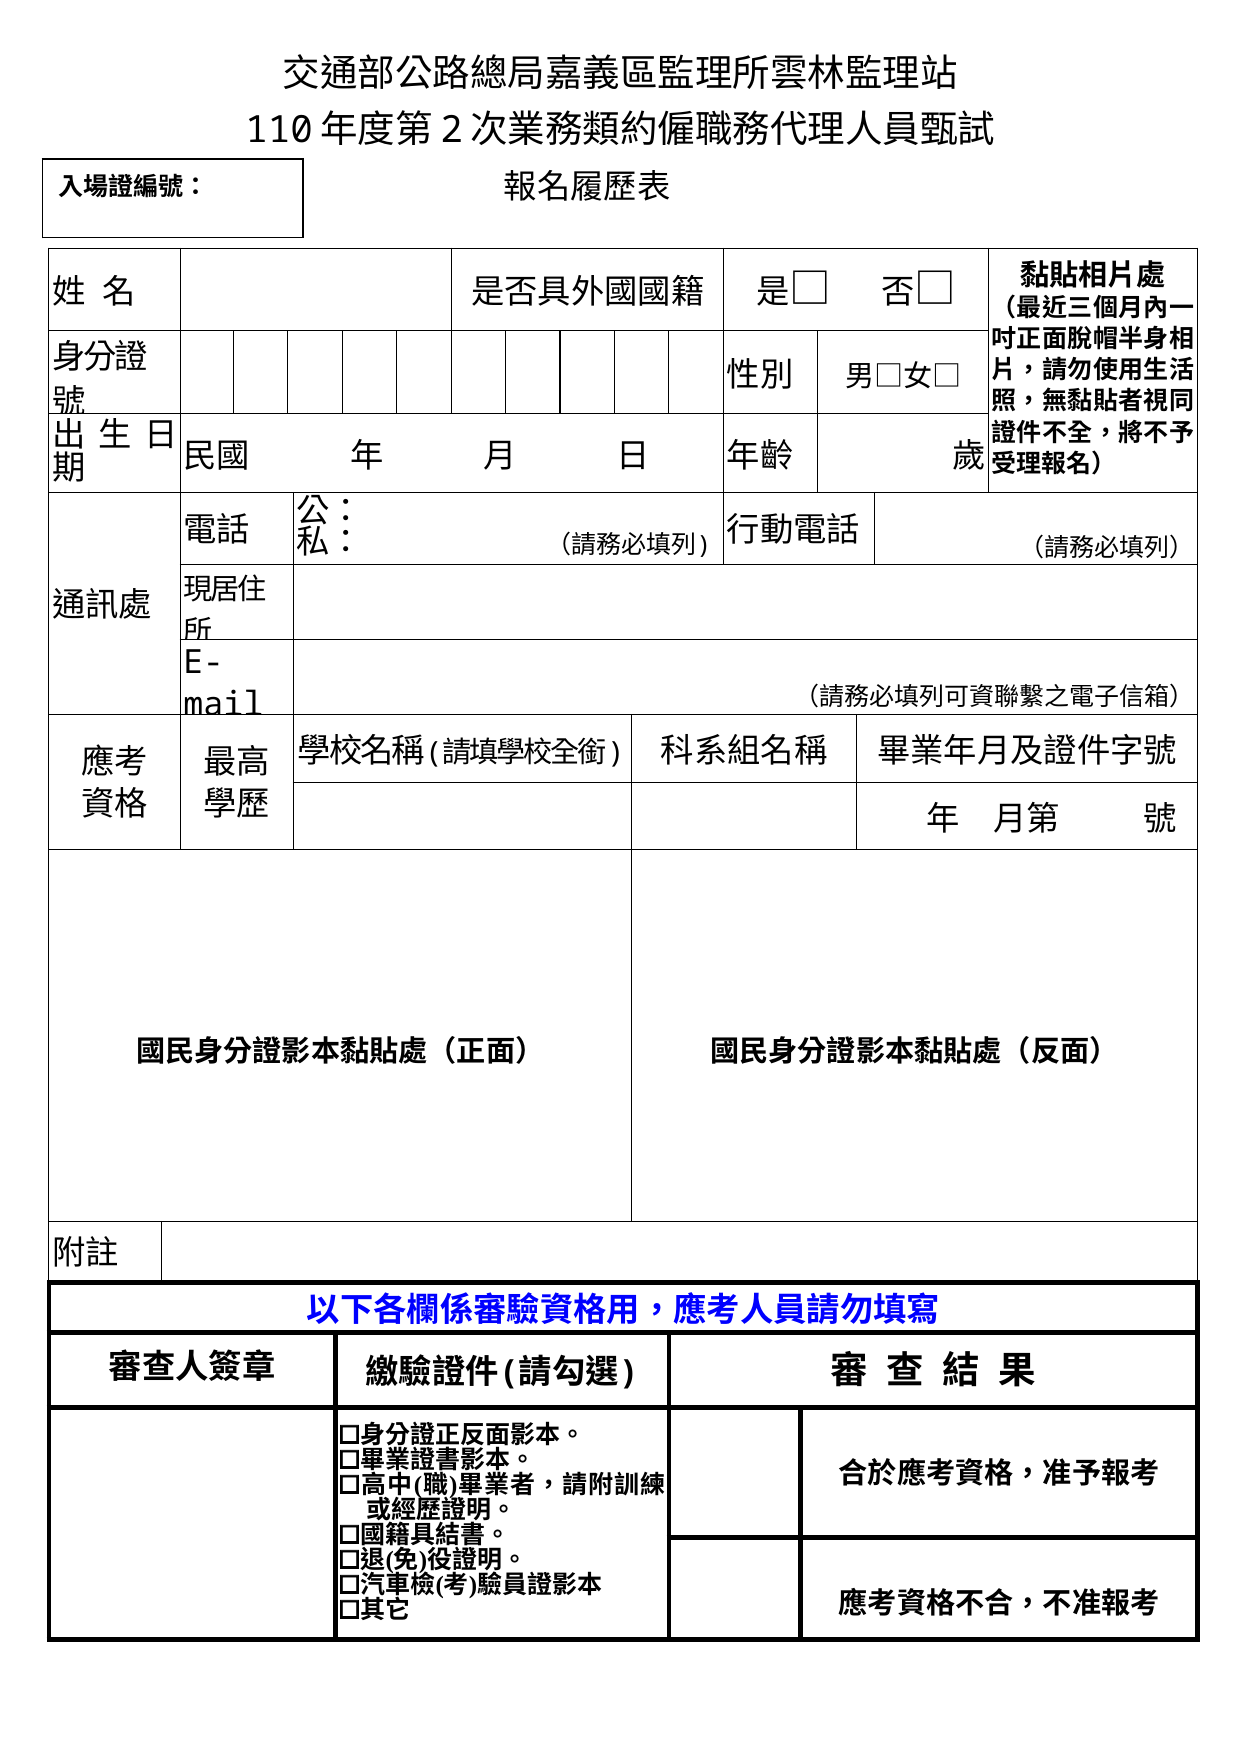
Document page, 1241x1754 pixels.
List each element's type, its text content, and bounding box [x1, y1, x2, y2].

table_cell [615, 331, 668, 413]
table_cell 身分證號 [49, 331, 180, 413]
table_cell 現居住所 [181, 565, 293, 639]
table_cell 年齡 [724, 414, 817, 492]
table_cell （請務必填列可資聯繫之電子信箱） [294, 640, 1197, 714]
table_cell [671, 1540, 798, 1637]
text 入場證編號： [58, 167, 287, 203]
text 報名履歷表 [43, 160, 302, 237]
table_cell 畢業年月及證件字號 [857, 715, 1197, 782]
table_cell [632, 783, 856, 849]
table_cell 審查人簽章 [51, 1335, 333, 1405]
table_cell 民國 年 月 日 [181, 414, 723, 492]
table_cell 性別 [724, 331, 817, 413]
table_cell 行動電話 [724, 493, 874, 564]
table_cell [506, 331, 559, 413]
text 交通部公路總局嘉義區監理所雲林監理站 [89, 41, 1152, 98]
table_cell 年 月第 號 [857, 783, 1197, 849]
table_cell [162, 1222, 1197, 1280]
text 報名履歷表 [89, 154, 1152, 210]
table_cell [234, 331, 287, 413]
table_cell 電話 [181, 493, 293, 564]
table_cell [671, 1410, 798, 1535]
table_cell [181, 331, 233, 413]
table_cell 審 查 結 果 [671, 1335, 1195, 1405]
table_header [181, 249, 451, 330]
table_cell [288, 331, 342, 413]
table_cell [294, 783, 631, 849]
table_cell E-mail [181, 640, 293, 714]
table_cell 應考 資格 [49, 715, 180, 849]
table_cell （請務必填列） [875, 493, 1197, 564]
table_header 黏貼相片處 （最近三個月內一吋正面脫帽半身相片，請勿使用生活照，無黏貼者視同證件不全，將不予受理報名） [989, 249, 1197, 492]
text 110年度第2次業務類約僱職務代理人員甄試 [89, 98, 1152, 154]
table_cell 國民身分證影本黏貼處（反面） [632, 850, 1197, 1221]
table_cell [452, 331, 505, 413]
table_cell 繳驗證件(請勾選) [338, 1335, 667, 1405]
table_cell [51, 1410, 333, 1637]
table_cell 歲 [818, 414, 988, 492]
table_cell 出生日期 [49, 414, 180, 492]
table_cell 公： 私： （請務必填列) [294, 493, 723, 564]
table_cell [343, 331, 396, 413]
table_cell 以下各欄係審驗資格用，應考人員請勿填寫 [51, 1285, 1195, 1330]
table_cell [669, 331, 723, 413]
table_cell [397, 331, 451, 413]
table_cell 男□女□ [818, 331, 988, 413]
table_cell 學校名稱(請填學校全銜) [294, 715, 631, 782]
table_header 是否具外國國籍 [452, 249, 723, 330]
table_cell [294, 565, 1197, 639]
table_cell 應考資格不合，不准報考 [803, 1540, 1195, 1637]
table_cell 科系組名稱 [632, 715, 856, 782]
table_header 是□ 否□ [724, 249, 988, 330]
table_cell 身分證正反面影本。 畢業證書影本。 高中(職)畢業者，請附訓練或經歷證明。 國籍具結書。 退(免)役證明。 汽車檢(考)驗員證影本 其它 [338, 1410, 667, 1637]
table_cell 國民身分證影本黏貼處（正面） [49, 850, 631, 1221]
table_cell [561, 331, 614, 413]
table_cell 附註 [49, 1222, 161, 1280]
table_header 姓 名 [49, 249, 180, 330]
table_cell 最高 學歷 [181, 715, 293, 849]
table_cell 合於應考資格，准予報考 [803, 1410, 1195, 1535]
table_cell 通訊處 [49, 493, 180, 714]
